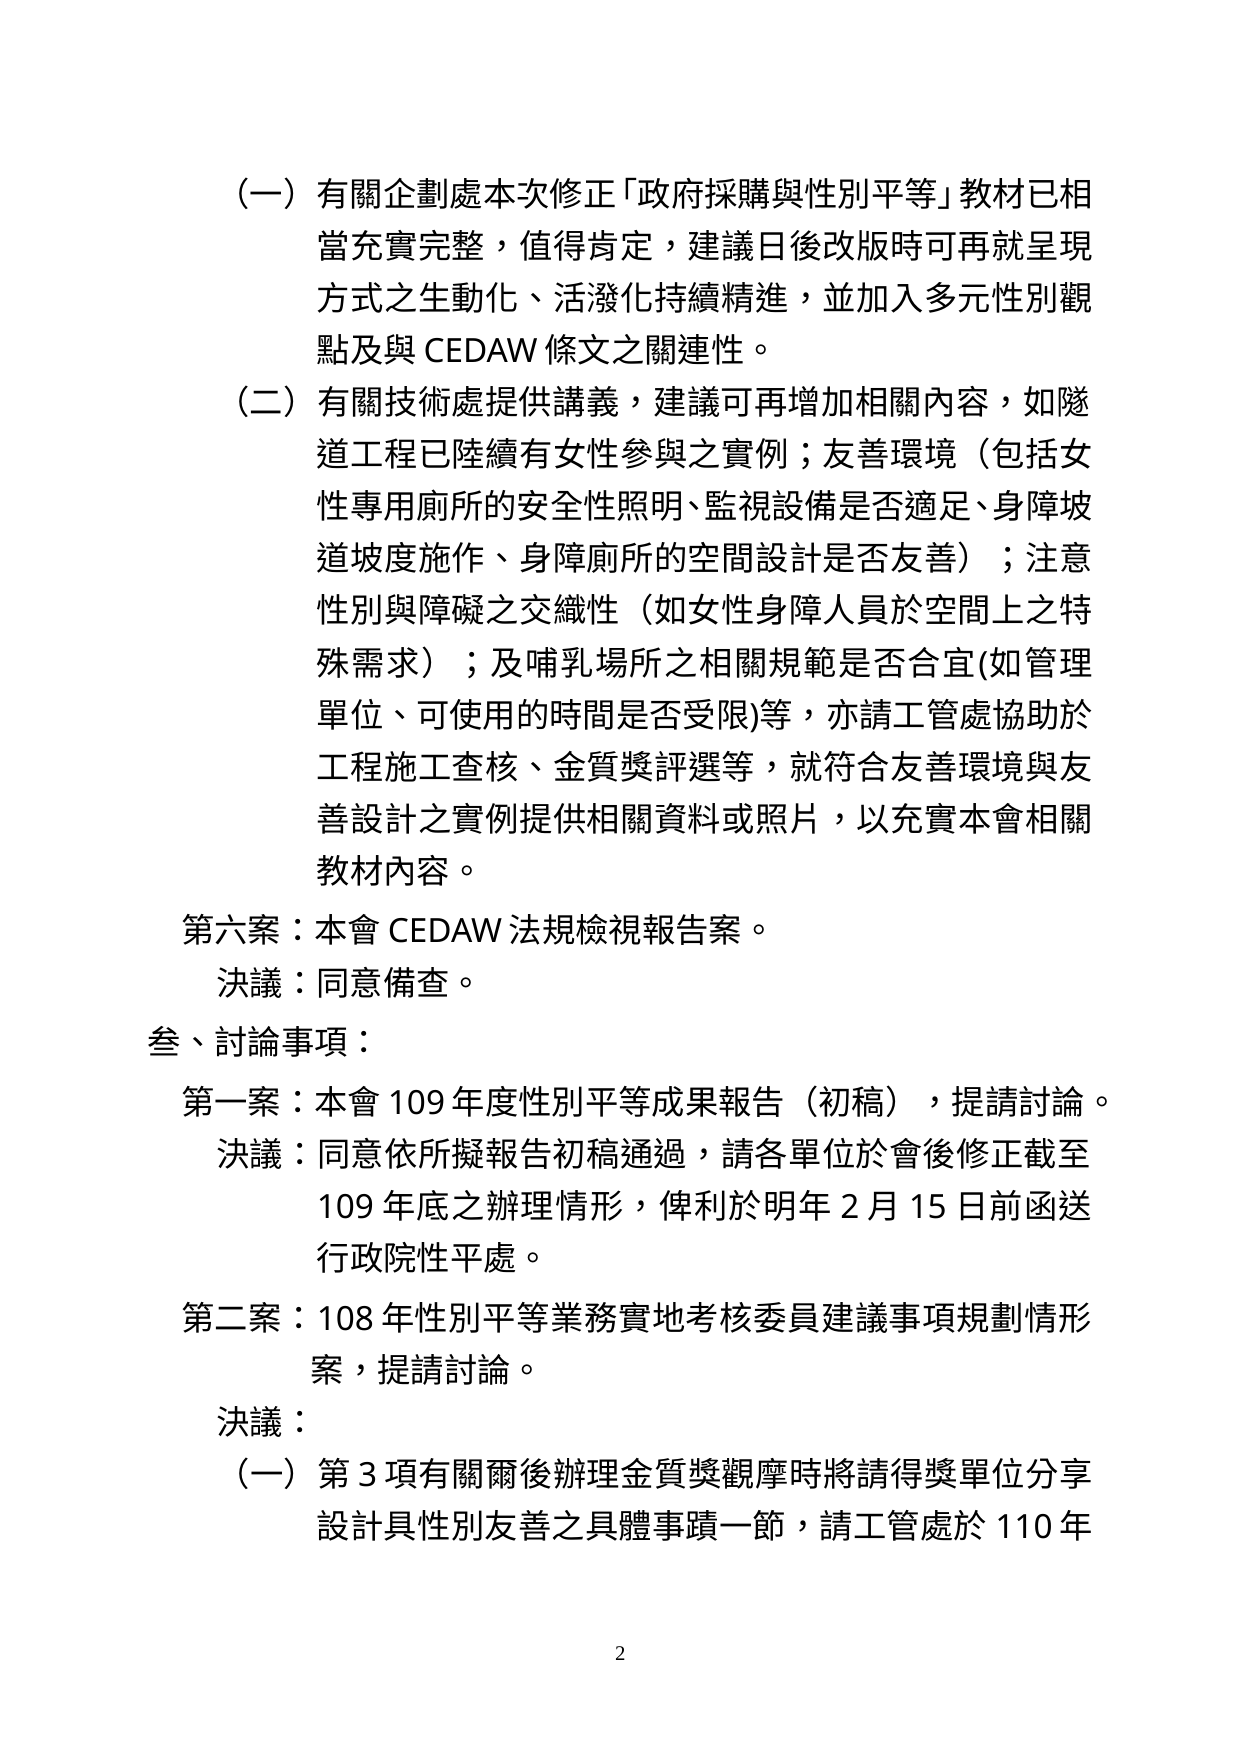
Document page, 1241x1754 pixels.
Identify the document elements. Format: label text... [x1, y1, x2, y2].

text （一）第3項有關爾後辦理金質獎觀摩時將請得獎單位分享設計具性別友善之具體事蹟一節，請工管處於110年 [216, 1444, 1092, 1549]
text 第一案：本會109年度性別平等成果報告（初稿），提請討論。 [181, 1072, 1092, 1124]
text 決議：同意備查。 [216, 953, 1092, 1005]
text 決議： [216, 1392, 1092, 1444]
text （一）有關企劃處本次修正「政府採購與性別平等」教材已相當充實完整，值得肯定，建議日後改版時可再就呈現方式之生動化、活潑化持續精進，並加入多元性別觀點及與CEDAW條文之關連性。 [216, 164, 1092, 373]
text 第六案：本會CEDAW法規檢視報告案。 [181, 901, 1092, 953]
text 第二案：108年性別平等業務實地考核委員建議事項規劃情形案，提請討論。 [181, 1288, 1092, 1392]
text （二）有關技術處提供講義，建議可再增加相關內容，如隧道工程已陸續有女性參與之實例；友善環境（包括女性專用廁所的安全性照明、監視設備是否適足、身障坡道坡度施作、身障廁所的空間設計是否友善）；注意性別與障礙之交織性（如女性身障人員於空間上之特殊需求）；及哺乳場所之相關規範是否合宜(如管理單位、可使用的時間是否受限)等，亦請工管處協助於工程施工查核、金質獎評選等，就符合友善環境與友善設計之實例提供相關資料或照片，以充實本會相關教材內容。 [216, 373, 1092, 894]
text 叁、討論事項： [148, 1013, 1092, 1065]
text 決議：同意依所擬報告初稿通過，請各單位於會後修正截至109年底之辦理情形，俾利於明年2月15日前函送行政院性平處。 [216, 1124, 1092, 1281]
